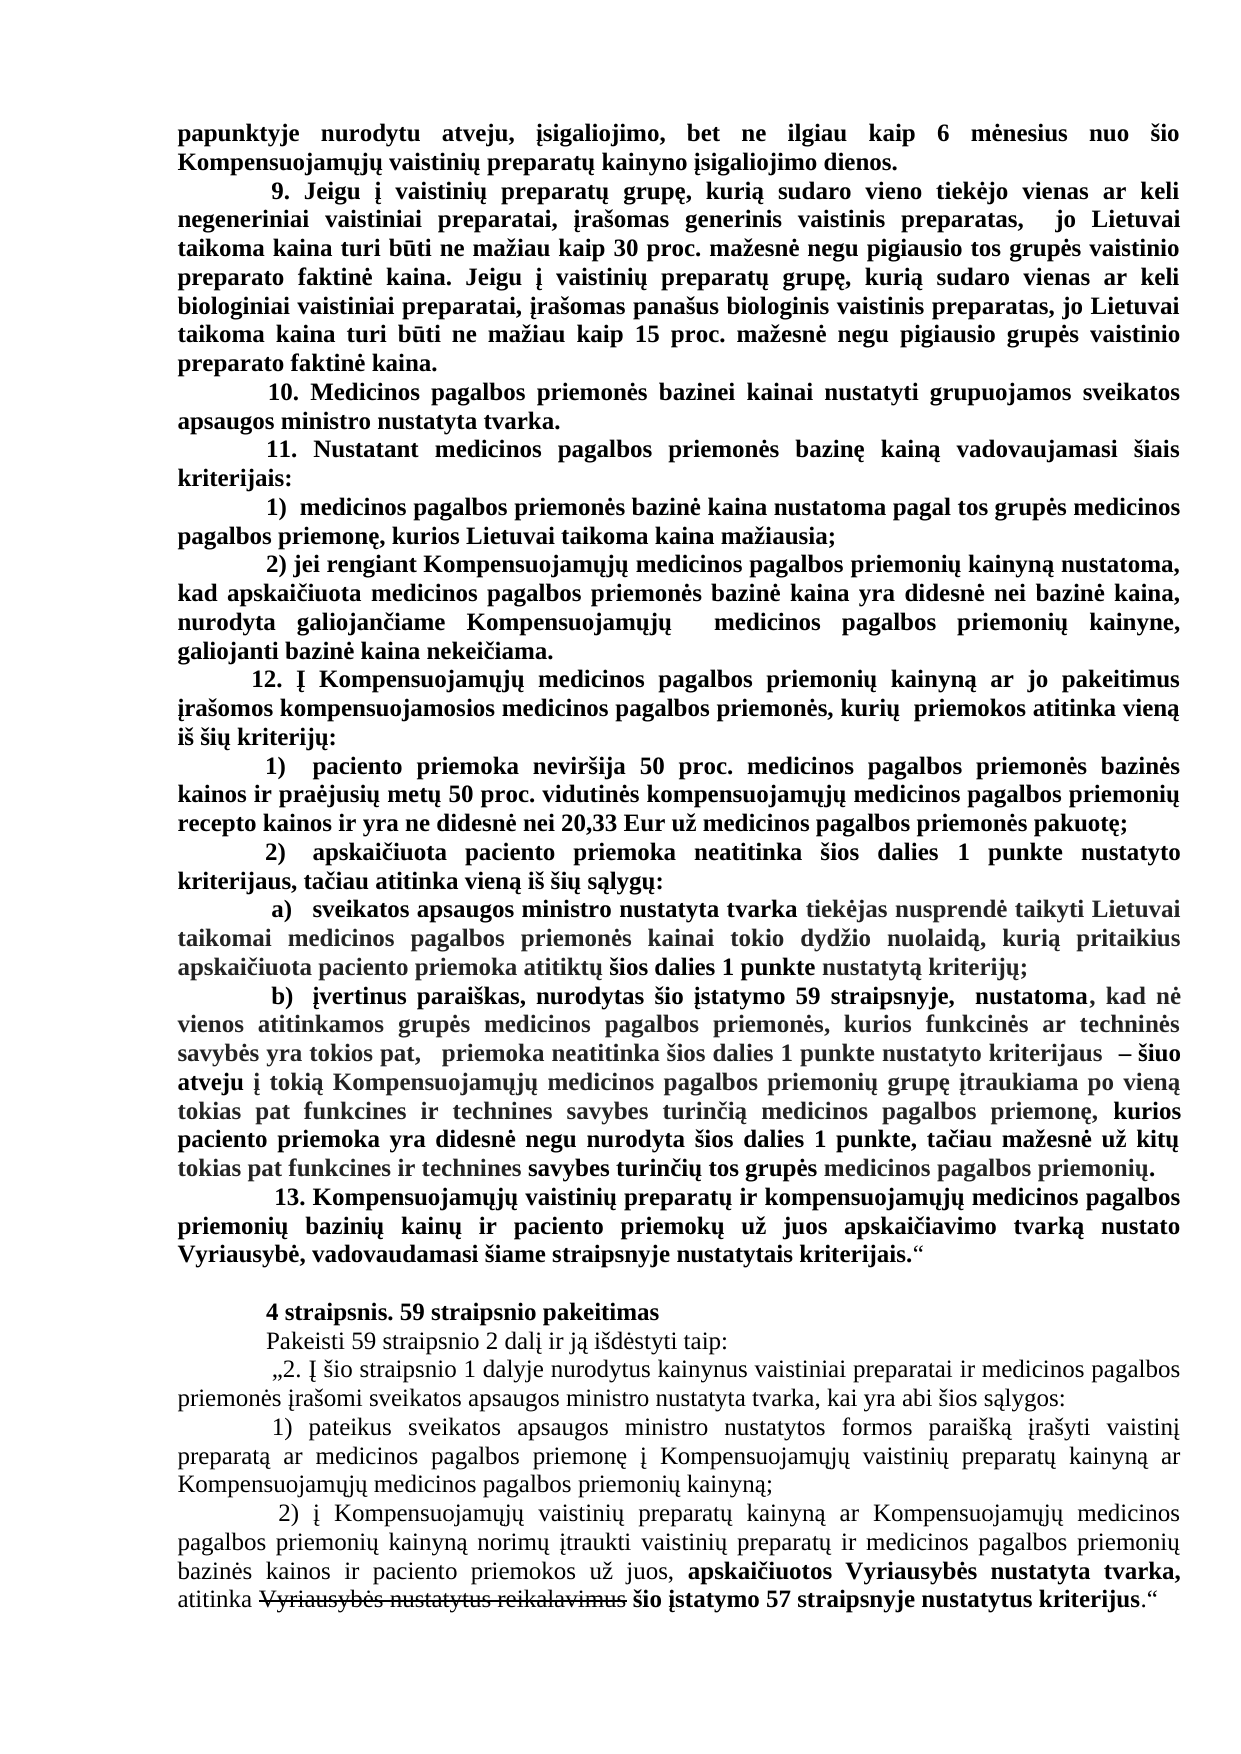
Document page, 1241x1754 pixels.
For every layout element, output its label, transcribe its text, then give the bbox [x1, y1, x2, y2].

text 2) apskaičiuota paciento priemoka neatitinka šios dalies 1 punkte nustatyto kriterijaus, tačiau atitinka vieną iš šių sąlygų: [177, 837, 1181, 894]
text papunktyje nurodytu atveju, įsigaliojimo, bet ne ilgiau kaip 6 mėnesius nuo šio Kompensuojamųjų vaistinių preparatų kainyno įsigaliojimo dienos. [177, 118, 1181, 176]
text 12. Į Kompensuojamųjų medicinos pagalbos priemonių kainyną ar jo pakeitimus įrašomos kompensuojamosios medicinos pagalbos priemonės, kurių priemokos atitinka vieną iš šių kriterijų: [177, 664, 1181, 751]
text 13. Kompensuojamųjų vaistinių preparatų ir kompensuojamųjų medicinos pagalbos priemonių bazinių kainų ir paciento priemokų už juos apskaičiavimo tvarką nustato Vyriausybė, vadovaudamasi šiame straipsnyje nustatytais kriterijais.“ [177, 1182, 1181, 1268]
text Pakeisti 59 straipsnio 2 dalį ir ją išdėstyti taip: [266, 1326, 1181, 1354]
text 10. Medicinos pagalbos priemonės bazinei kainai nustatyti grupuojamos sveikatos apsaugos ministro nustatyta tvarka. [177, 377, 1181, 434]
text 11. Nustatant medicinos pagalbos priemonės bazinę kainą vadovaujamasi šiais kriterijais: [177, 434, 1181, 492]
text 2) į Kompensuojamųjų vaistinių preparatų kainyną ar Kompensuojamųjų medicinos pagalbos priemonių kainyną norimų įtraukti vaistinių preparatų ir medicinos pagalbos priemonių bazinės kainos ir paciento priemokos už juos, apskaičiuotos Vyriausybės nustatyta tvarka, atitinka Vyriausybės nustatytus reikalavimus šio įstatymo 57 straipsnyje nustatytus kriterijus.“ [177, 1498, 1181, 1613]
text 4 straipsnis. 59 straipsnio pakeitimas [177, 1297, 1181, 1326]
text b) įvertinus paraiškas, nurodytas šio įstatymo 59 straipsnyje, nustatoma, kad nė vienos atitinkamos grupės medicinos pagalbos priemonės, kurios funkcinės ar techninės savybės yra tokios pat, priemoka neatitinka šios dalies 1 punkte nustatyto kriterijaus – šiuo atveju į tokią Kompensuojamųjų medicinos pagalbos priemonių grupę įtraukiama po vieną tokias pat funkcines ir technines savybes turinčią medicinos pagalbos priemonę, kurios paciento priemoka yra didesnė negu nurodyta šios dalies 1 punkte, tačiau mažesnė už kitų tokias pat funkcines ir technines savybes turinčių tos grupės medicinos pagalbos priemonių. [177, 981, 1181, 1182]
text „2. Į šio straipsnio 1 dalyje nurodytus kainynus vaistiniai preparatai ir medicinos pagalbos priemonės įrašomi sveikatos apsaugos ministro nustatyta tvarka, kai yra abi šios sąlygos: [177, 1354, 1181, 1412]
text 1) medicinos pagalbos priemonės bazinė kaina nustatoma pagal tos grupės medicinos pagalbos priemonę, kurios Lietuvai taikoma kaina mažiausia; [177, 492, 1181, 549]
text 9. Jeigu į vaistinių preparatų grupę, kurią sudaro vieno tiekėjo vienas ar keli negeneriniai vaistiniai preparatai, įrašomas generinis vaistinis preparatas, jo Lietuvai taikoma kaina turi būti ne mažiau kaip 30 proc. mažesnė negu pigiausio tos grupės vaistinio preparato faktinė kaina. Jeigu į vaistinių preparatų grupę, kurią sudaro vienas ar keli biologiniai vaistiniai preparatai, įrašomas panašus biologinis vaistinis preparatas, jo Lietuvai taikoma kaina turi būti ne mažiau kaip 15 proc. mažesnė negu pigiausio grupės vaistinio preparato faktinė kaina. [177, 176, 1181, 377]
text 1) pateikus sveikatos apsaugos ministro nustatytos formos paraišką įrašyti vaistinį preparatą ar medicinos pagalbos priemonę į Kompensuojamųjų vaistinių preparatų kainyną ar Kompensuojamųjų medicinos pagalbos priemonių kainyną; [177, 1412, 1181, 1498]
text a) sveikatos apsaugos ministro nustatyta tvarka tiekėjas nusprendė taikyti Lietuvai taikomai medicinos pagalbos priemonės kainai tokio dydžio nuolaidą, kurią pritaikius apskaičiuota paciento priemoka atitiktų šios dalies 1 punkte nustatytą kriterijų; [177, 894, 1181, 981]
text 1) paciento priemoka neviršija 50 proc. medicinos pagalbos priemonės bazinės kainos ir praėjusių metų 50 proc. vidutinės kompensuojamųjų medicinos pagalbos priemonių recepto kainos ir yra ne didesnė nei 20,33 Eur už medicinos pagalbos priemonės pakuotę; [177, 751, 1181, 837]
text 2) jei rengiant Kompensuojamųjų medicinos pagalbos priemonių kainyną nustatoma, kad apskaičiuota medicinos pagalbos priemonės bazinė kaina yra didesnė nei bazinė kaina, nurodyta galiojančiame Kompensuojamųjų medicinos pagalbos priemonių kainyne, galiojanti bazinė kaina nekeičiama. [177, 549, 1181, 664]
